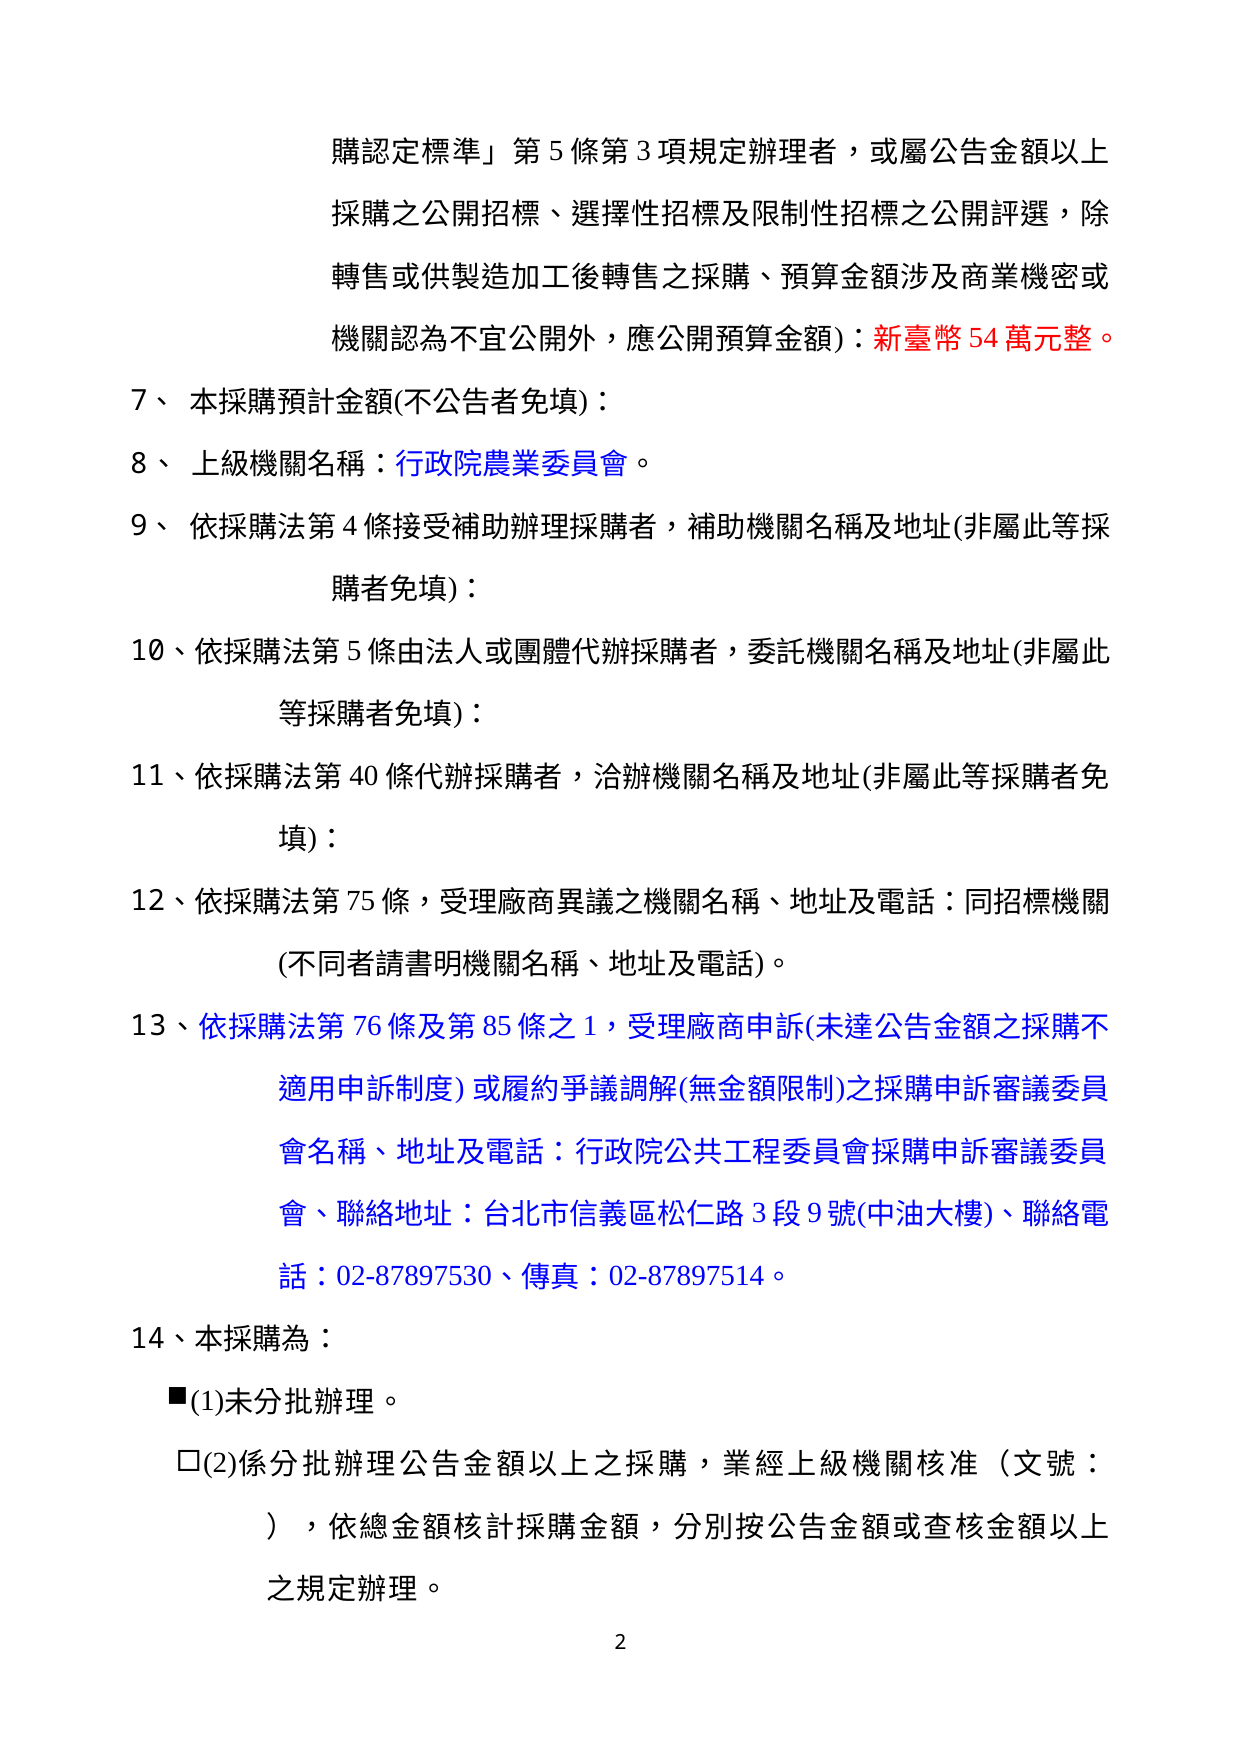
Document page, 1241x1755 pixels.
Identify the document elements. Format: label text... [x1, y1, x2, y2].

list 本採購預算金額(不公告者免填；但依「投標廠商資格與特殊或巨額採購認定標準」第5條第3項規定辦理者，或屬公告金額以上採購之公開招標、選擇性招標及限制性招標之公開評選，除轉售或供製造加工後轉售之採購、預算金額涉及商業機密或機關認為不宜公開外，應公開預算金額)：新臺幣54萬元整。 [130, 108, 1110, 358]
list 依採購法第76條及第85條之1，受理廠商申訴(未達公告金額之採購不適用申訴制度) 或履約爭議調解(無金額限制)之採購申訴審議委員會名稱、地址及電話：行政院公共工程委員會採購申訴審議委員會、聯絡地址：台北市信義區松仁路3段9號(中油大樓)、聯絡電話：02-87897530、傳真：02-87897514。 [130, 983, 1110, 1295]
list 上級機關名稱：行政院農業委員會。 [130, 420, 1110, 483]
list 本採購預計金額(不公告者免填)： [130, 358, 1110, 420]
list 依採購法第75條，受理廠商異議之機關名稱、地址及電話：同招標機關(不同者請書明機關名稱、地址及電話)。 [130, 858, 1110, 983]
list 依採購法第40條代辦採購者，洽辦機關名稱及地址(非屬此等採購者免填)： [130, 733, 1110, 858]
list 依採購法第5條由法人或團體代辦採購者，委託機關名稱及地址(非屬此等採購者免填)： [130, 608, 1110, 733]
text (1)未分批辦理。 [130, 1358, 1110, 1420]
list 依採購法第4條接受補助辦理採購者，補助機關名稱及地址(非屬此等採購者免填)： [130, 483, 1110, 608]
text (2)係分批辦理公告金額以上之採購，業經上級機關核准（文號： ），依總金額核計採購金額，分別按公告金額或查核金額以上之規定辦理。 [130, 1420, 1110, 1608]
list 本採購為： [130, 1295, 1110, 1358]
